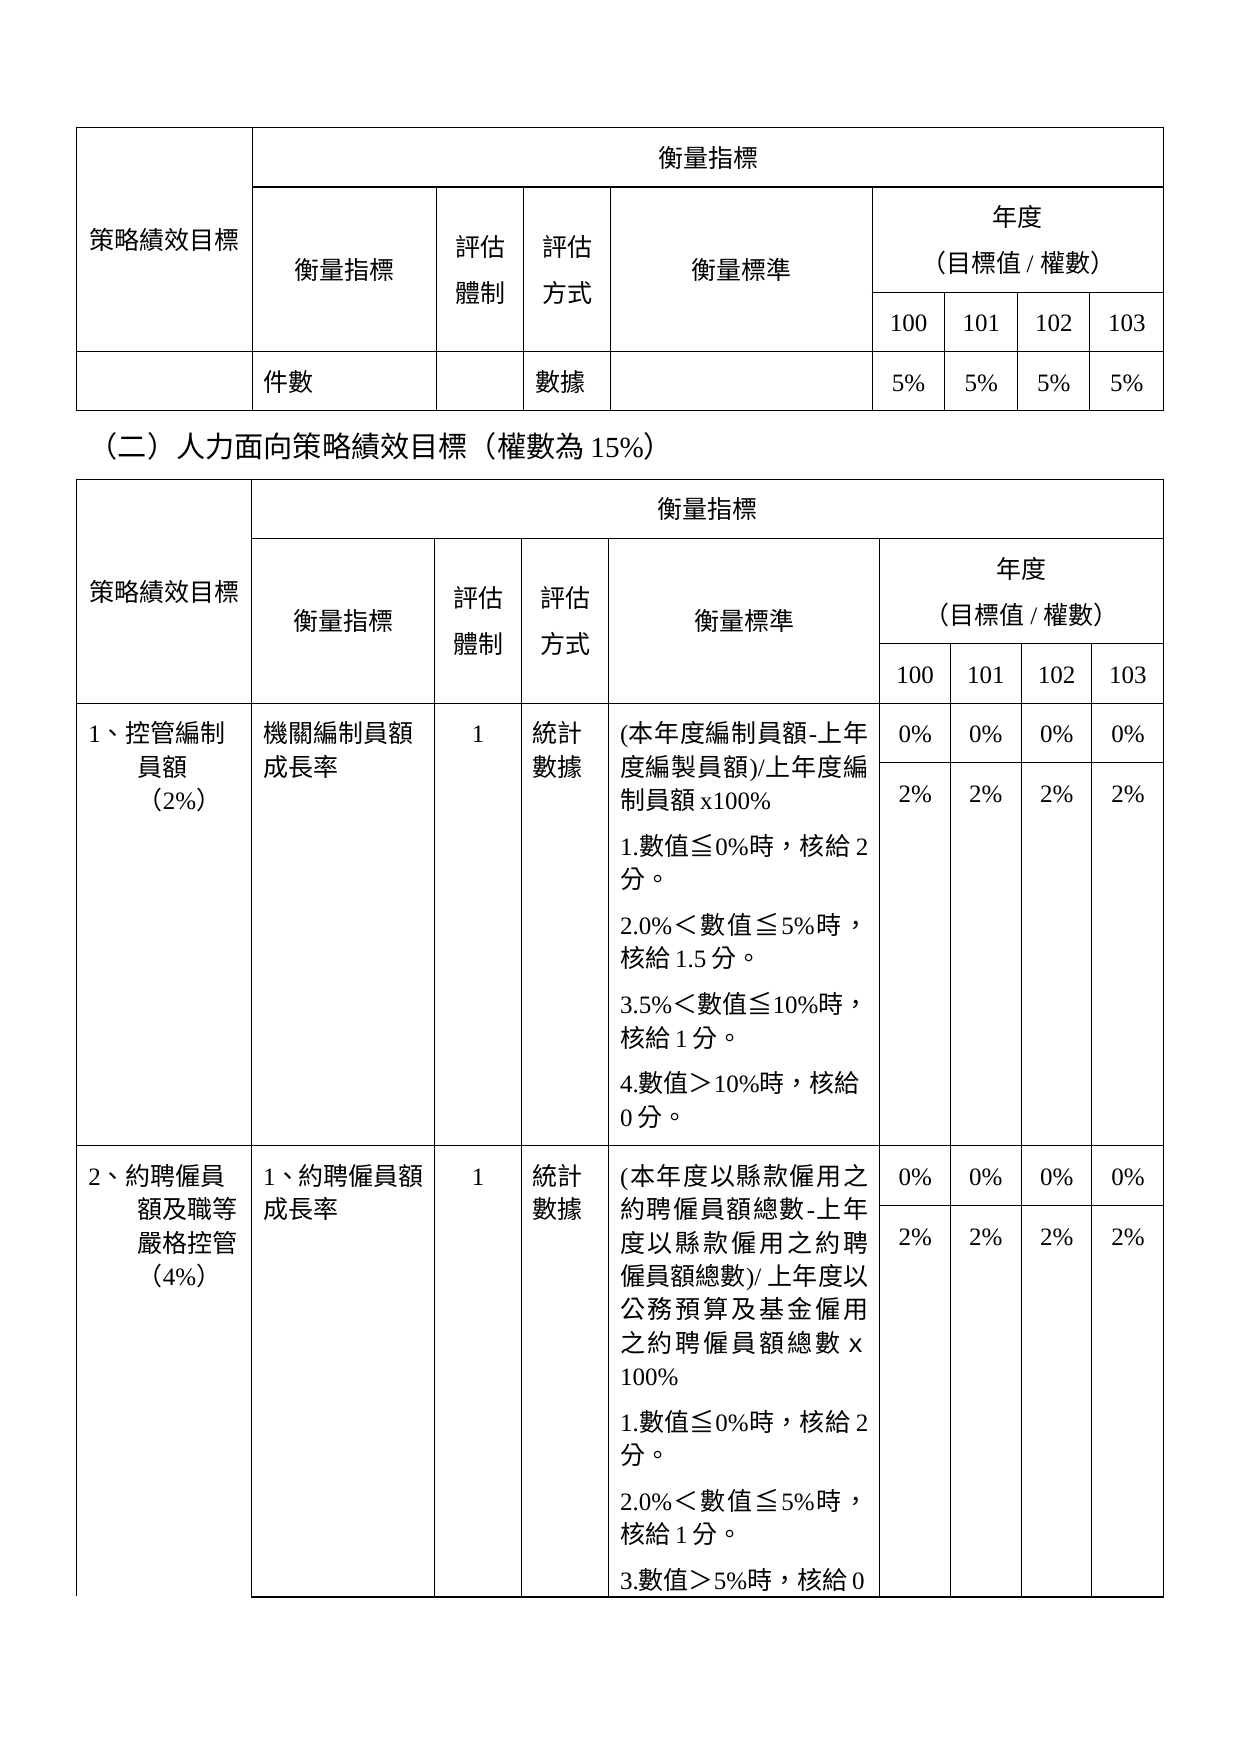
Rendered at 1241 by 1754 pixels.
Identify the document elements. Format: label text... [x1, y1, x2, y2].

table_cell 1 [435, 1146, 521, 1596]
table_header 策略績效目標 [77, 480, 251, 703]
table_cell 0% [951, 1146, 1021, 1205]
table_cell 5% [873, 352, 944, 410]
table_cell 101 [945, 293, 1017, 351]
table_cell 0% [880, 1146, 950, 1205]
table_cell 101 [951, 644, 1021, 703]
table_cell 機關編制員額成長率 [252, 704, 434, 1145]
table_cell 0% [951, 704, 1021, 762]
table_cell 2% [880, 1206, 950, 1596]
table_cell 衡量指標 [252, 539, 434, 703]
table_cell 數據 [524, 352, 610, 410]
table_cell 評估 體制 [435, 539, 521, 703]
table_cell 1、約聘僱員額成長率 [252, 1146, 434, 1596]
table_cell 102 [1022, 644, 1091, 703]
table_cell 0% [880, 704, 950, 762]
table_cell 衡量標準 [611, 188, 872, 351]
table_cell 衡量指標 [253, 188, 436, 351]
table_cell 2% [1092, 763, 1163, 1145]
table_cell 2% [1022, 763, 1091, 1145]
table_cell (本年度編制員額-上年度編製員額)/上年度編制員額x100% 1.數值≦0%時，核給2分。 2.0%＜數值≦5%時，核給1.5分。 3.5%＜數值≦10%時，核給1分。 4.數值＞10%時，核給0分。 [609, 704, 879, 1145]
table_cell 2% [1022, 1206, 1091, 1596]
table_cell 評估 方式 [522, 539, 608, 703]
table_cell 103 [1090, 293, 1163, 351]
table_cell 5% [945, 352, 1017, 410]
table_cell 0% [1092, 1146, 1163, 1205]
table_cell 102 [1018, 293, 1089, 351]
table_cell 約聘僱員額及職等嚴格控管（4%） [77, 1146, 251, 1596]
table_cell 統計數據 [522, 704, 608, 1145]
table_cell 2% [951, 763, 1021, 1145]
table_header 衡量指標 [253, 128, 1163, 186]
table_cell 100 [873, 293, 944, 351]
table_cell 1 [435, 704, 521, 1145]
table_cell 100 [880, 644, 950, 703]
table_cell 0% [1022, 704, 1091, 762]
table_cell [611, 352, 872, 410]
table_header 策略績效目標 [77, 128, 252, 351]
table_cell 5% [1090, 352, 1163, 410]
table_cell 衡量標準 [609, 539, 879, 703]
table_cell [77, 352, 252, 410]
table_cell 5% [1018, 352, 1089, 410]
table_cell 0% [1092, 704, 1163, 762]
table_cell 2% [880, 763, 950, 1145]
table_cell 2% [1092, 1206, 1163, 1596]
table_cell 評估 體制 [437, 188, 523, 351]
table_cell 103 [1092, 644, 1163, 703]
table_cell 0% [1022, 1146, 1091, 1205]
table_cell [437, 352, 523, 410]
table_cell 年度 （目標值 / 權數） [873, 188, 1163, 292]
text （二）人力面向策略績效目標（權數為15%） [88, 424, 1152, 466]
table_cell 2% [951, 1206, 1021, 1596]
table_cell 統計數據 [522, 1146, 608, 1596]
table_cell 控管編制員額（2%） [77, 704, 251, 1145]
table_header 衡量指標 [252, 480, 1163, 538]
table_cell 年度 （目標值 / 權數） [880, 539, 1163, 643]
table_cell 評估 方式 [524, 188, 610, 351]
table_cell 件數 [253, 352, 436, 410]
table_cell (本年度以縣款僱用之約聘僱員額總數-上年度以縣款僱用之約聘僱員額總數)/ 上年度以公務預算及基金僱用之約聘僱員額總數ｘ100% 1.數值≦0%時，核給2分。 2.0%＜數值≦5%時，核給1分。 3.數值＞5%時，核給0 [609, 1146, 879, 1596]
